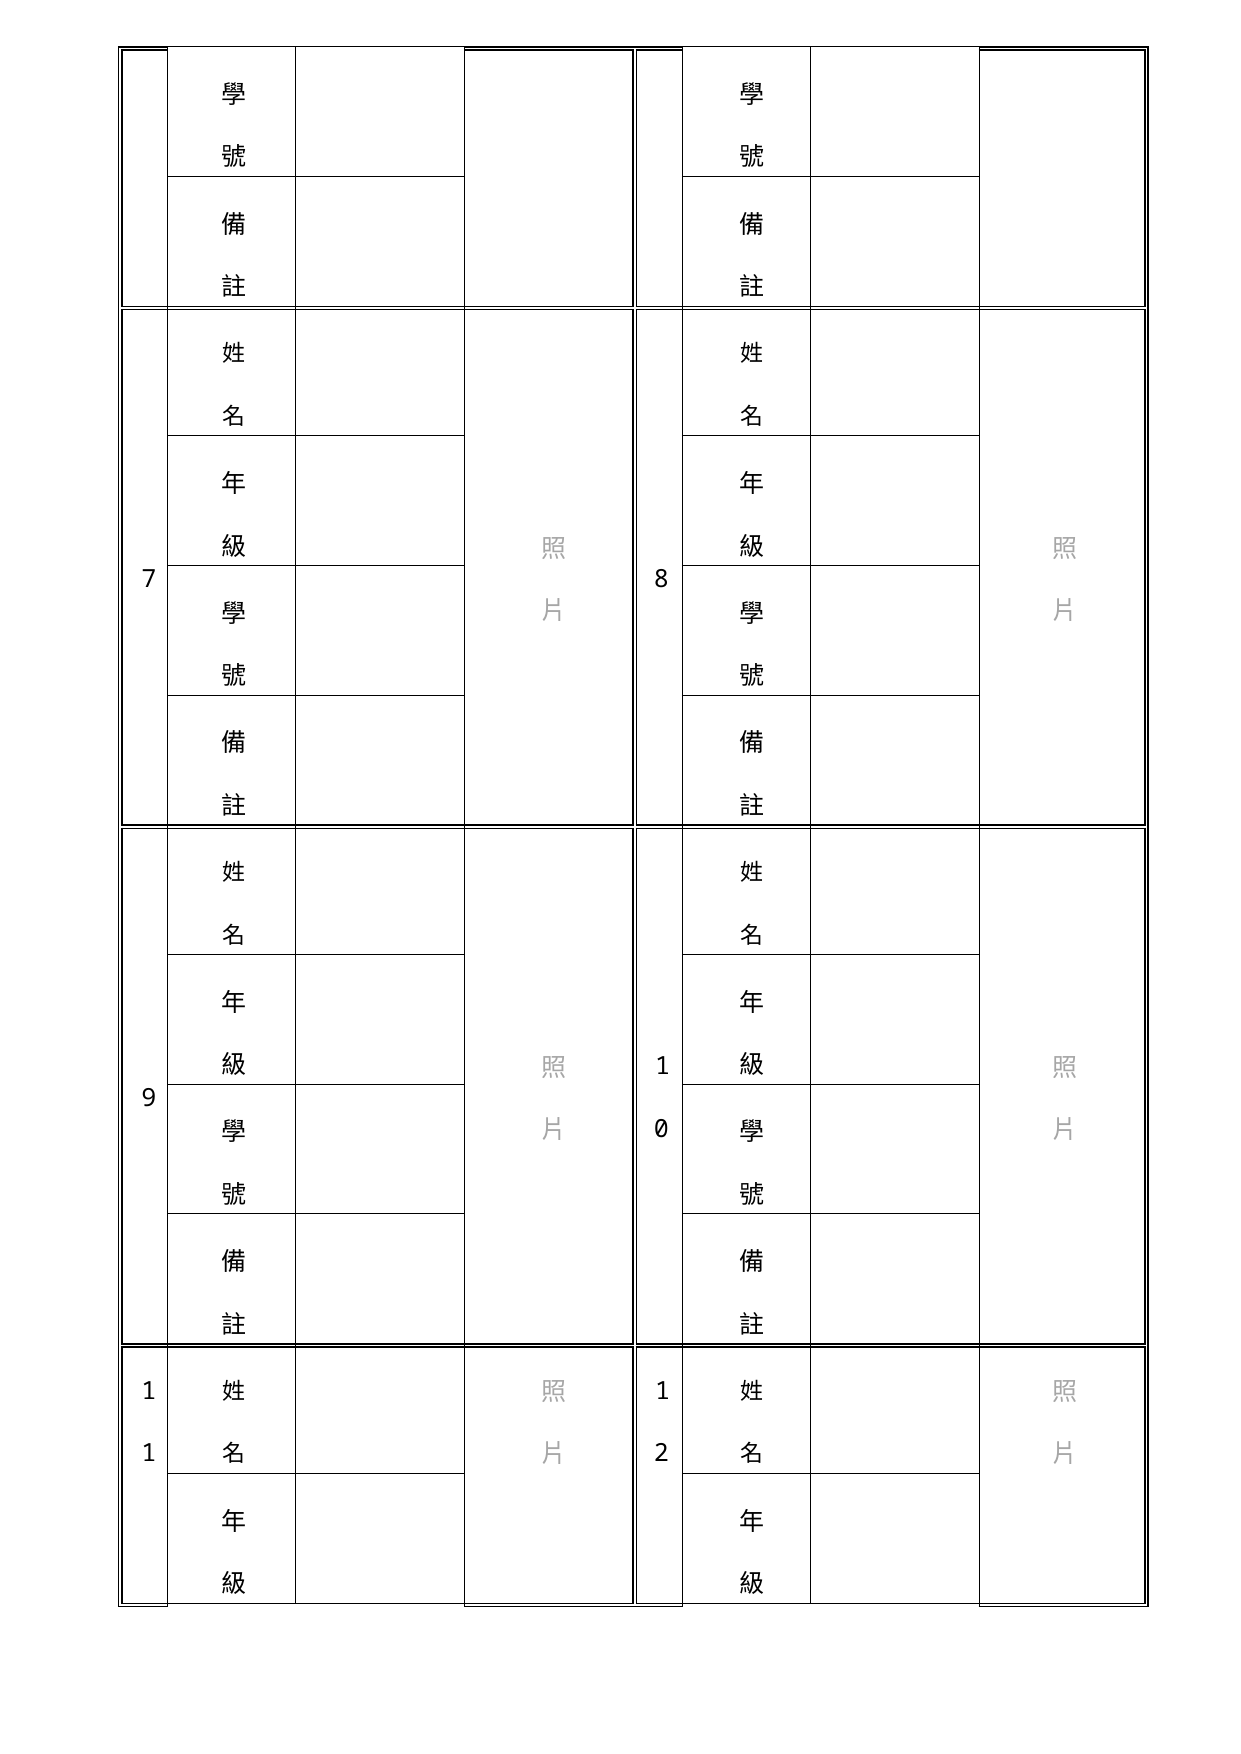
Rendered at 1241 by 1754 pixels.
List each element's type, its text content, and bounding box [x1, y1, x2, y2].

table_cell 姓 名 [168, 1348, 295, 1473]
table_cell 姓 名 [683, 829, 810, 954]
table_cell 年 級 [683, 436, 810, 565]
table_cell [811, 310, 979, 435]
table_cell 學 號 [683, 566, 810, 694]
table_cell 11 [123, 1348, 167, 1602]
table_cell 7 [123, 310, 167, 824]
table_cell [811, 1085, 979, 1213]
table_cell 姓 名 [168, 829, 295, 954]
table_cell 姓 名 [168, 310, 295, 435]
table_cell [811, 1348, 979, 1473]
table_cell [811, 47, 979, 176]
table_cell 學 號 [168, 47, 295, 176]
table_cell 照 片 [465, 310, 632, 824]
table_cell 年 級 [168, 436, 295, 565]
table_cell 10 [637, 829, 682, 1343]
table_cell [296, 310, 464, 435]
table_cell 備 註 [168, 696, 295, 824]
table_cell [296, 955, 464, 1084]
table_cell [296, 1474, 464, 1602]
table_cell [811, 1214, 979, 1343]
table_cell [811, 566, 979, 694]
table_cell [296, 436, 464, 565]
table_cell 照 片 [980, 829, 1144, 1343]
table_cell [296, 1214, 464, 1343]
table_cell [296, 177, 464, 306]
table_cell [123, 51, 167, 306]
table_cell 備 註 [683, 696, 810, 824]
table_cell 姓 名 [683, 310, 810, 435]
table_cell [296, 829, 464, 954]
table_cell [296, 566, 464, 694]
table_cell 年 級 [168, 1474, 295, 1602]
table_cell [296, 47, 464, 176]
table_cell 9 [123, 829, 167, 1343]
table_cell 照 片 [980, 310, 1144, 824]
table_cell [811, 436, 979, 565]
table_cell [296, 1348, 464, 1473]
table_cell [296, 1085, 464, 1213]
table_cell 8 [637, 310, 682, 824]
table_cell [637, 51, 682, 306]
table_cell [296, 696, 464, 824]
table_cell 學 號 [683, 47, 810, 176]
table_cell 12 [637, 1348, 682, 1602]
table_cell 照 片 [465, 829, 632, 1343]
table_cell [811, 955, 979, 1084]
table_cell [811, 696, 979, 824]
table_cell 學 號 [168, 566, 295, 694]
table_cell 年 級 [168, 955, 295, 1084]
table_cell 年 級 [683, 1474, 810, 1602]
table_cell 年 級 [683, 955, 810, 1084]
table_cell 學 號 [683, 1085, 810, 1213]
table_cell [811, 177, 979, 306]
table_cell 姓 名 [683, 1348, 810, 1473]
table_cell [811, 829, 979, 954]
table_cell 照 片 [980, 1348, 1144, 1602]
table_cell [980, 51, 1144, 306]
table_cell 備 註 [683, 1214, 810, 1343]
table_cell [465, 51, 632, 306]
table_cell 照 片 [465, 1348, 632, 1602]
table_cell 學 號 [168, 1085, 295, 1213]
table_cell 備 註 [168, 177, 295, 306]
table_cell 備 註 [683, 177, 810, 306]
table_cell 備 註 [168, 1214, 295, 1343]
table_cell [811, 1474, 979, 1602]
